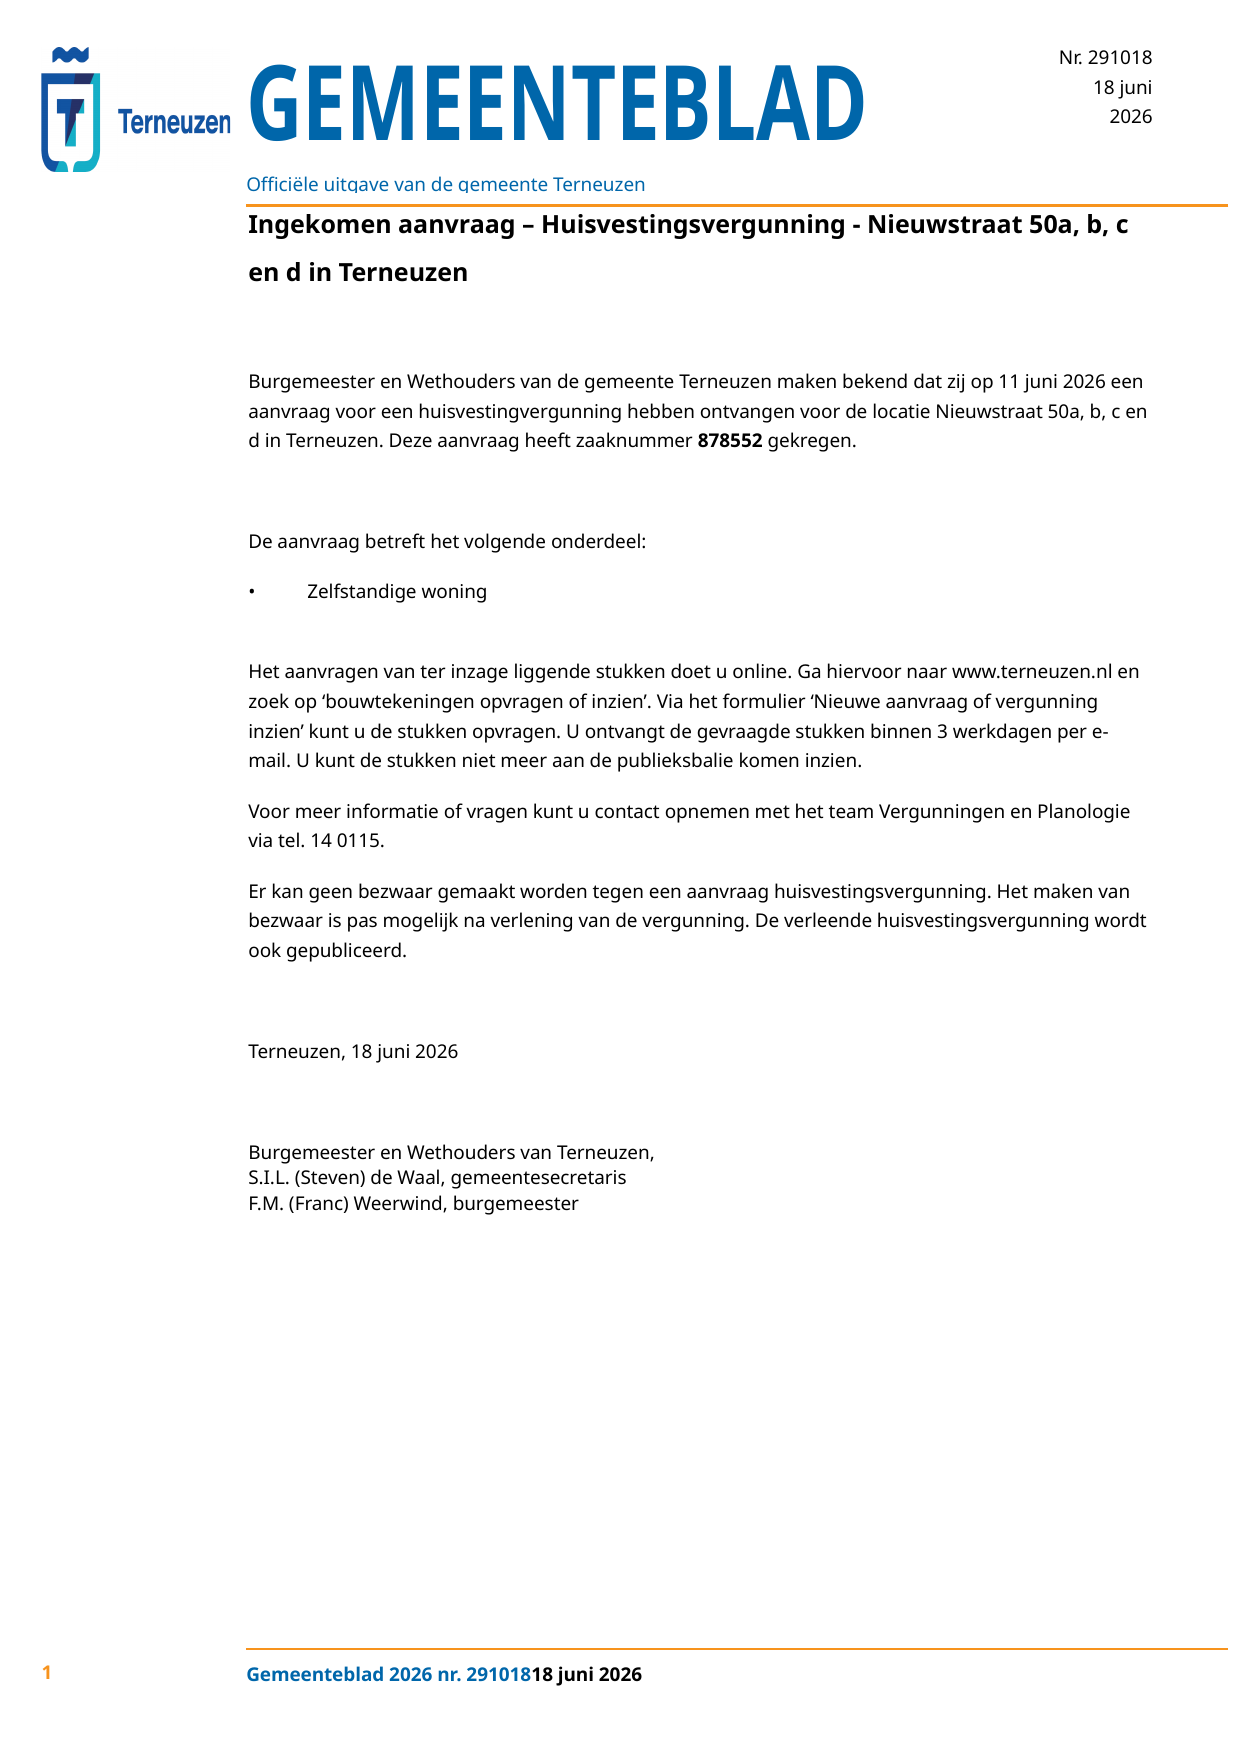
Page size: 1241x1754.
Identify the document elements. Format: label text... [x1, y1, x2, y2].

table_cell [248, 1216, 626, 1242]
text De aanvraag betreft het volgende onderdeel: [248, 528, 1152, 554]
list Zelfstandige woning [248, 579, 1152, 604]
text Ingekomen aanvraag – Huisvestingsvergunning - Nieuwstraat 50a, b, c en d in Terneuzen [248, 207, 1152, 288]
table_cell [815, 1165, 1152, 1190]
picture [41, 47, 231, 172]
table_cell F.M. (Franc) Weerwind, burgemeester [248, 1190, 1152, 1216]
table_header Burgemeester en Wethouders van Terneuzen, [248, 1139, 1152, 1164]
table_cell S.I.L. (Steven) de Waal, gemeentesecretaris [248, 1165, 815, 1190]
text Het aanvragen van ter inzage liggende stukken doet u online. Ga hiervoor naar www.terneuzen.nl en zoek op ‘bouwtekeningen opvragen of inzien’. Via het formulier ‘Nieuwe aanvraag of vergunning inzien’ kunt u de stukken opvragen. U ontvangt de gevraagde stukken binnen 3 werkdagen per e-mail. U kunt de stukken niet meer aan de publieksbalie komen inzien. [248, 659, 1152, 773]
text Er kan geen bezwaar gemaakt worden tegen een aanvraag huisvestingsvergunning. Het maken van bezwaar is pas mogelijk na verlening van de vergunning. De verleende huisvestingsvergunning wordt ook gepubliceerd. [248, 878, 1152, 963]
text Terneuzen, 18 juni 2026 [248, 1038, 1152, 1064]
table_cell [626, 1216, 1152, 1242]
text Burgemeester en Wethouders van de gemeente Terneuzen maken bekend dat zij op 11 juni 2026 een aanvraag voor een huisvestingvergunning hebben ontvangen voor de locatie Nieuwstraat 50a, b, c en d in Terneuzen. Deze aanvraag heeft zaaknummer 878552 gekregen. [248, 368, 1152, 453]
text Voor meer informatie of vragen kunt u contact opnemen met het team Vergunningen en Planologie via tel. 14 0115. [248, 798, 1152, 853]
